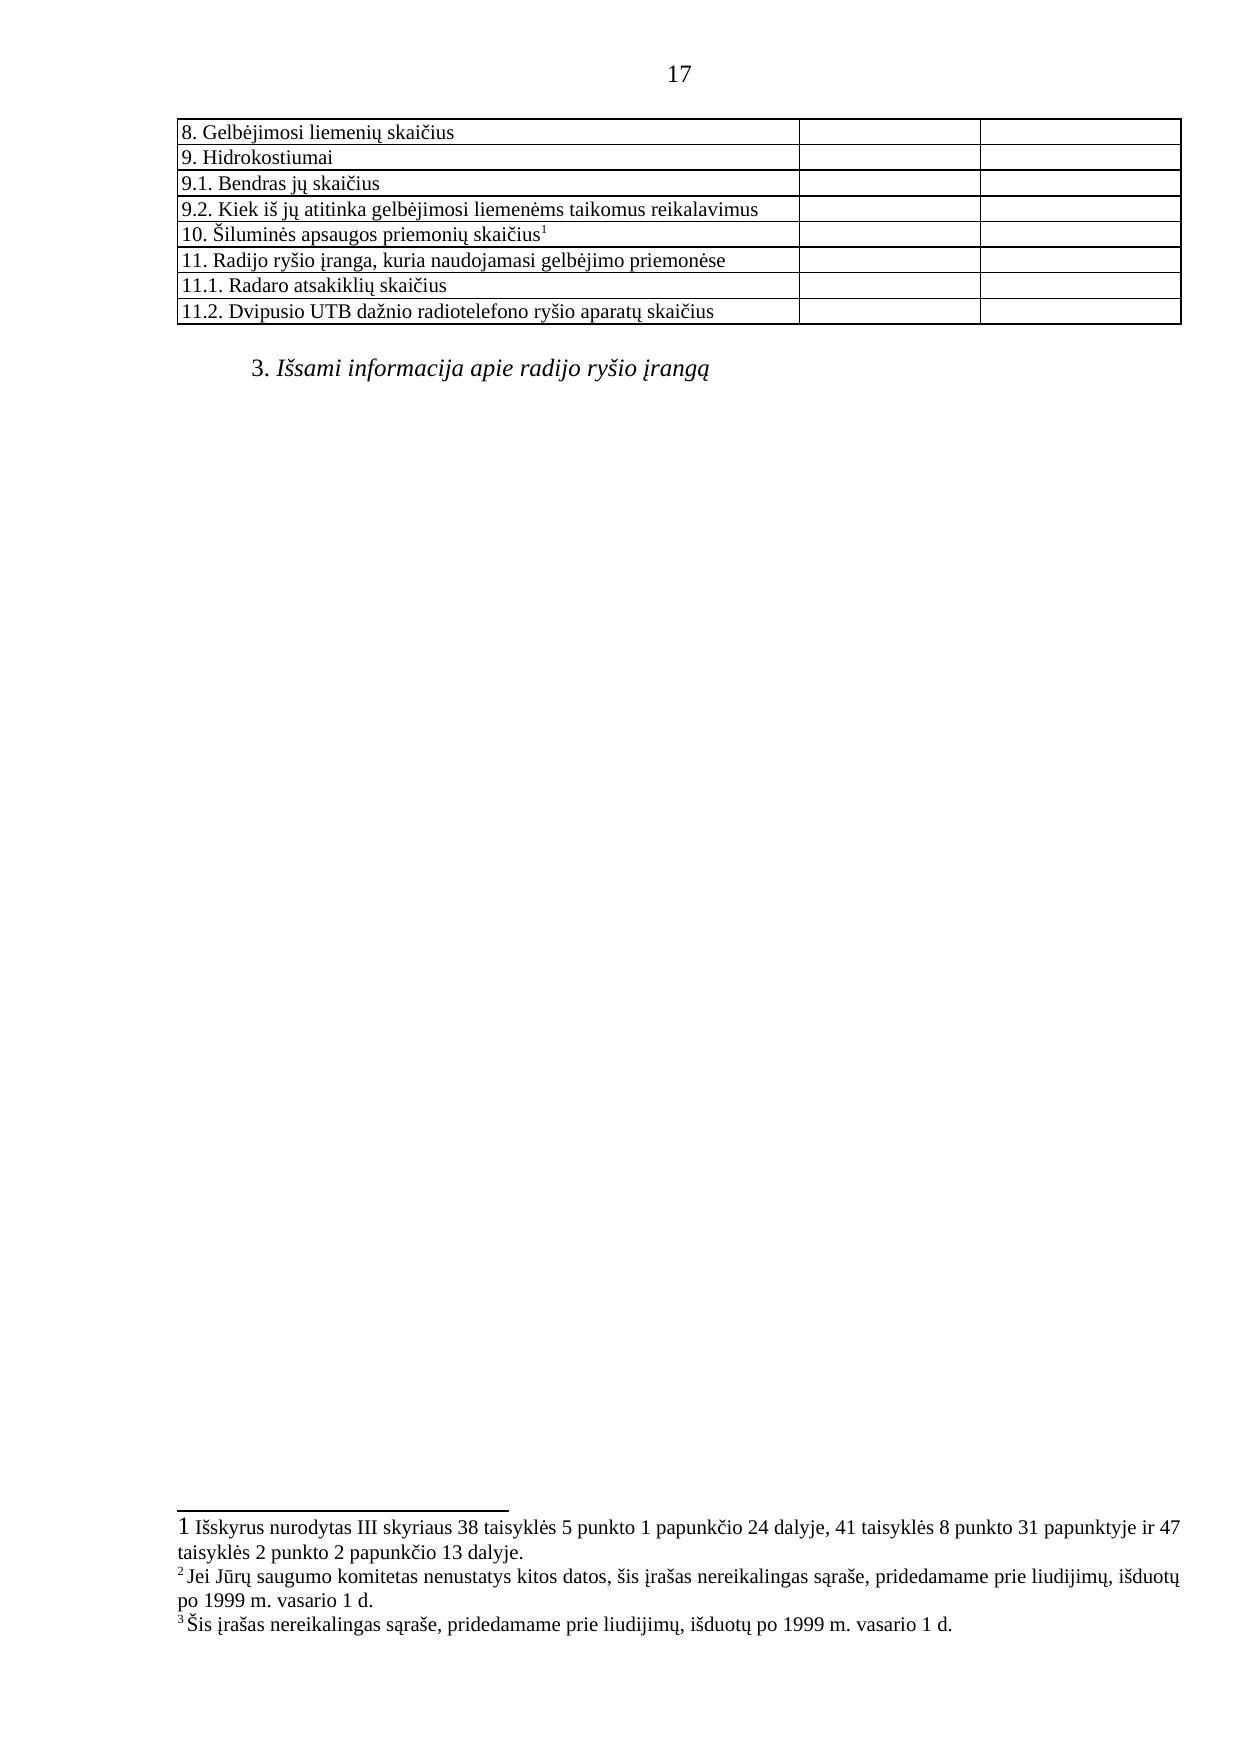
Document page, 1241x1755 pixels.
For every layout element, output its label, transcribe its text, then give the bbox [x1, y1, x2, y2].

table_cell [976, 299, 980, 323]
table_cell [800, 120, 804, 144]
table_cell [976, 222, 980, 246]
table_cell [800, 222, 804, 246]
table_cell [976, 145, 980, 169]
table_cell [976, 197, 980, 221]
table_cell [800, 197, 804, 221]
table_cell [800, 145, 804, 169]
table_cell [800, 248, 804, 272]
text 3. Išsami informacija apie radijo ryšio įrangą [177, 353, 1181, 382]
table_cell [800, 299, 804, 323]
table_cell [976, 171, 980, 195]
table_cell [800, 273, 804, 297]
table_cell [976, 273, 980, 297]
table_cell [800, 171, 804, 195]
table_cell [976, 248, 980, 272]
table_cell [976, 120, 980, 144]
